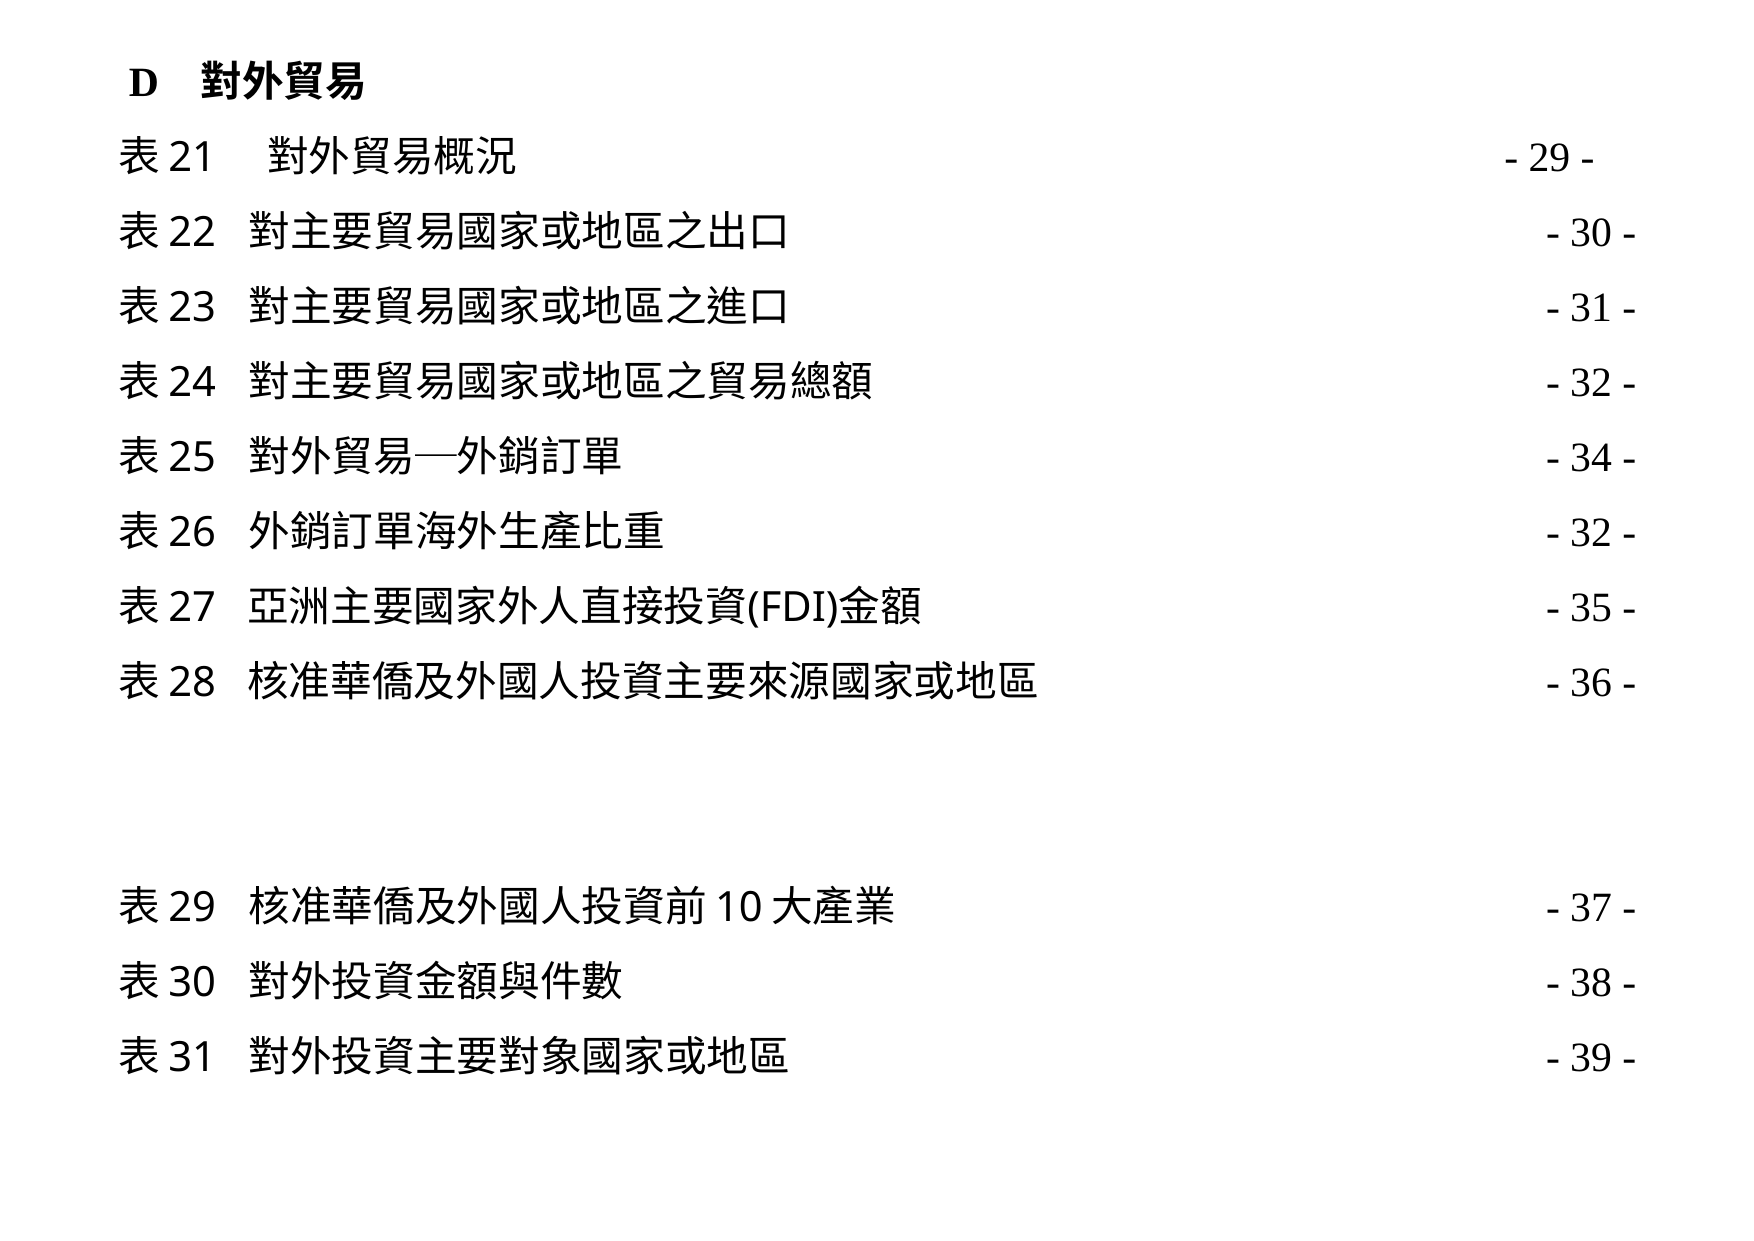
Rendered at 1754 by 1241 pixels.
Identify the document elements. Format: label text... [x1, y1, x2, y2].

text 表24 對主要貿易國家或地區之貿易總額 - 32 - [118, 341, 1636, 416]
text 表29 核准華僑及外國人投資前10大產業 - 37 - [118, 866, 1636, 941]
text 表23 對主要貿易國家或地區之進口 - 31 - [118, 266, 1636, 341]
text 表26 外銷訂單海外生產比重 - 32 - [118, 491, 1636, 566]
text 表31 對外投資主要對象國家或地區 - 39 - [118, 1016, 1636, 1091]
text 表27 亞洲主要國家外人直接投資(FDI)金額 - 35 - [118, 566, 1636, 641]
text 表22 對主要貿易國家或地區之出口 - 30 - [118, 191, 1636, 266]
text 表30 對外投資金額與件數 - 38 - [118, 941, 1636, 1016]
text D 對外貿易 [118, 41, 1636, 116]
text 表25 對外貿易─外銷訂單 - 34 - [118, 416, 1636, 491]
text 表28 核准華僑及外國人投資主要來源國家或地區 - 36 - [118, 641, 1636, 716]
text 表21 對外貿易概況 - 29 - [118, 116, 1636, 191]
